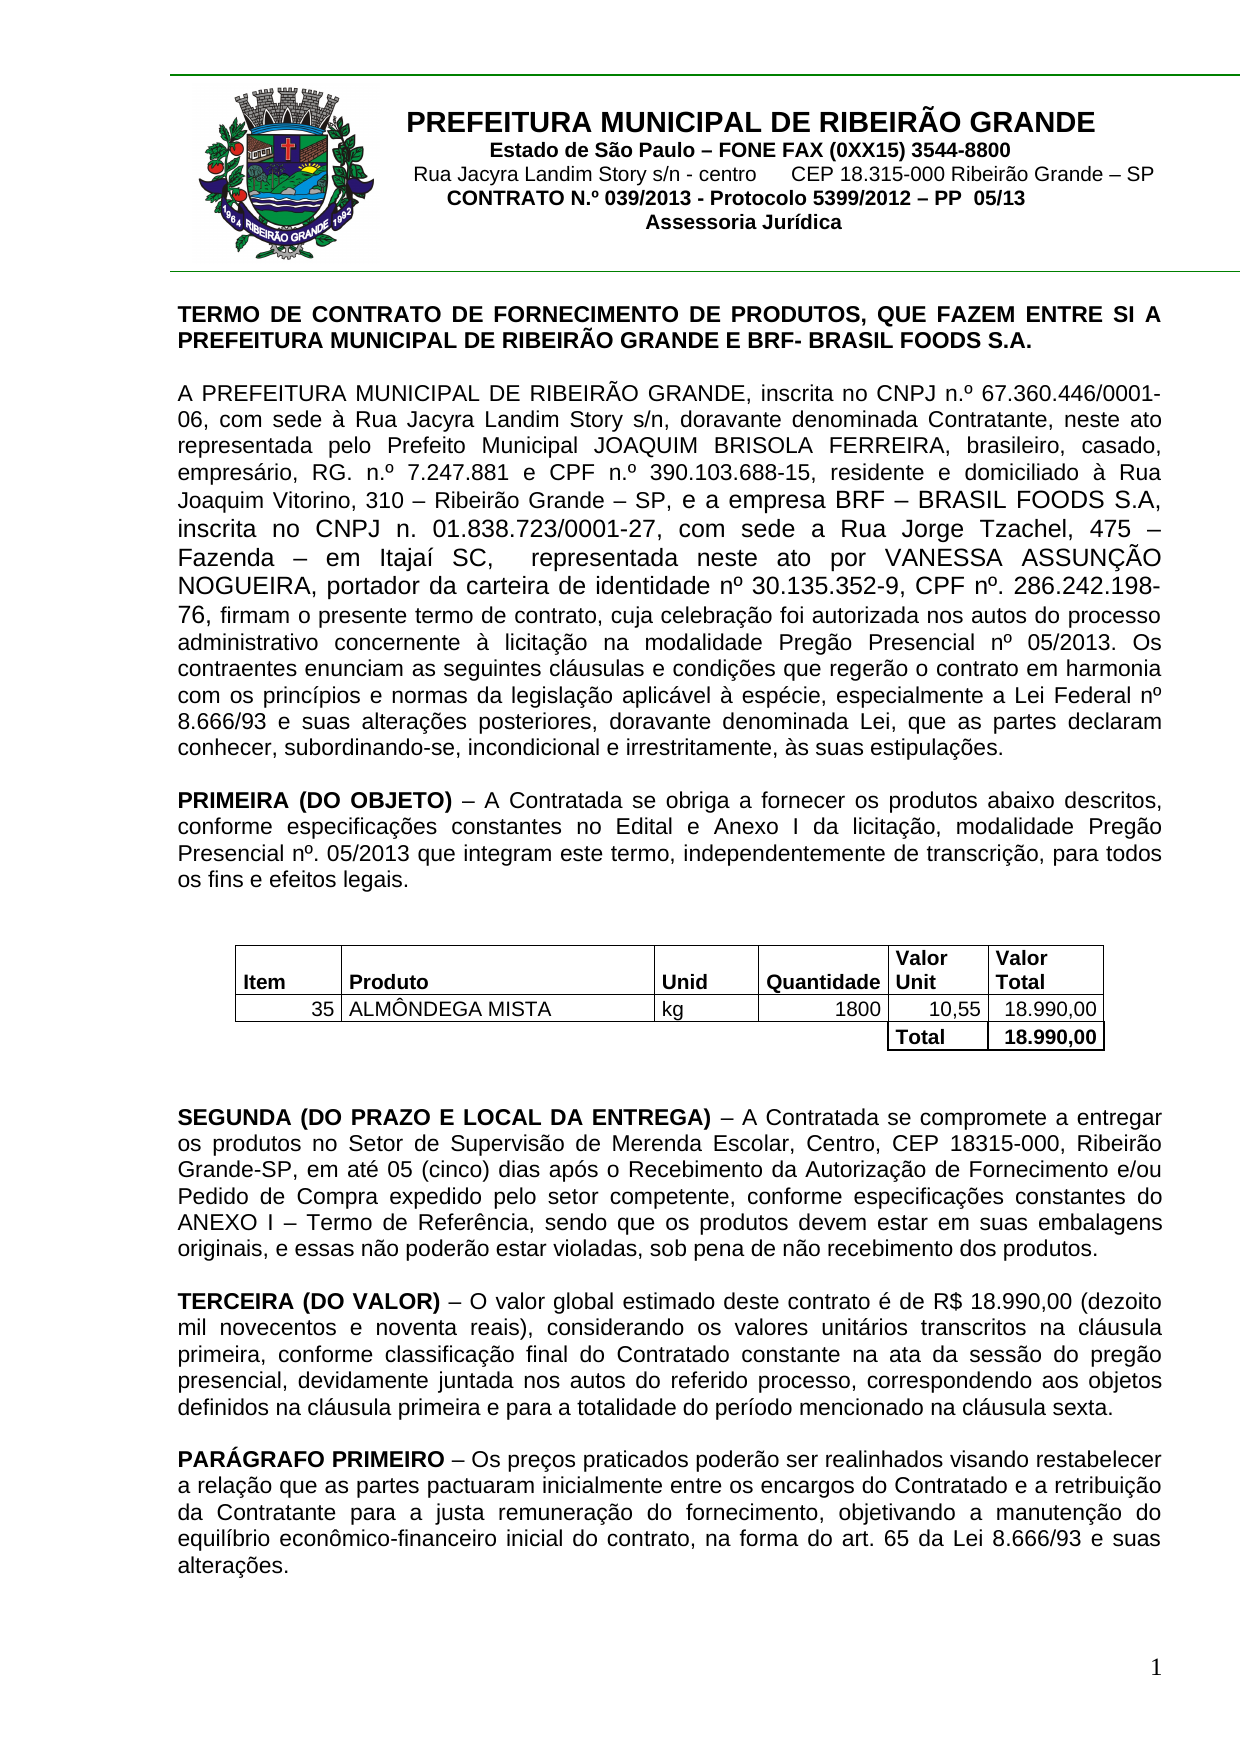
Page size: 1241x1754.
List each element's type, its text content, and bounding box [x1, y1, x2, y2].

text SEGUNDA (DO PRAZO E LOCAL DA ENTREGA) – A Contratada se compromete a entregar os produtos no Setor de Supervisão de Merenda Escolar, Centro, CEP 18315-000, Ribeirão Grande-SP, em até 05 (cinco) dias após o Recebimento da Autorização de Fornecimento e/ou Pedido de Compra expedido pelo setor competente, conforme especificações constantes do ANEXO I – Termo de Referência, sendo que os produtos devem estar em suas embalagens originais, e essas não poderão estar violadas, sob pena de não recebimento dos produtos. [177, 1103, 1163, 1262]
table_cell 18.990,00 [989, 995, 1103, 1021]
text A PREFEITURA MUNICIPAL DE RIBEIRÃO GRANDE, inscrita no CNPJ n.º 67.360.446/0001-06, com sede à Rua Jacyra Landim Story s/n, doravante denominada Contratante, neste ato representada pelo Prefeito Municipal JOAQUIM BRISOLA FERREIRA, brasileiro, casado, empresário, RG. n.º 7.247.881 e CPF n.º 390.103.688-15, residente e domiciliado à Rua Joaquim Vitorino, 310 – Ribeirão Grande – SP, e a empresa BRF – BRASIL FOODS S.A, inscrita no CNPJ n. 01.838.723/0001-27, com sede a Rua Jorge Tzachel, 475 – Fazenda – em Itajaí SC, representada neste ato por VANESSA ASSUNÇÃO NOGUEIRA, portador da carteira de identidade nº 30.135.352-9, CPF nº. 286.242.198-76, firmam o presente termo de contrato, cuja celebração foi autorizada nos autos do processo administrativo concernente à licitação na modalidade Pregão Presencial nº 05/2013. Os contraentes enunciam as seguintes cláusulas e condições que regerão o contrato em harmonia com os princípios e normas da legislação aplicável à espécie, especialmente a Lei Federal nº 8.666/93 e suas alterações posteriores, doravante denominada Lei, que as partes declaram conhecer, subordinando-se, incondicional e irrestritamente, às suas estipulações. [177, 380, 1162, 761]
table_cell [236, 1022, 336, 1049]
table_header Quantidade [759, 946, 888, 994]
text PRIMEIRA (DO OBJETO) – A Contratada se obriga a fornecer os produtos abaixo descritos, conforme especificações constantes no Edital e Anexo I da licitação, modalidade Pregão Presencial nº. 05/2013 que integram este termo, independentemente de transcrição, para todos os fins e efeitos legais. [177, 787, 1163, 892]
text PARÁGRAFO PRIMEIRO – Os preços praticados poderão ser realinhados visando restabelecer a relação que as partes pactuaram inicialmente entre os encargos do Contratado e a retribuição da Contratante para a justa remuneração do fornecimento, objetivando a manutenção do equilíbrio econômico-financeiro inicial do contrato, na forma do art. 65 da Lei 8.666/93 e suas alterações. [177, 1446, 1162, 1578]
table_header Valor Total [989, 946, 1103, 994]
table_header Item [236, 946, 341, 994]
picture [192, 83, 380, 264]
table_cell Total [889, 1022, 987, 1049]
table_cell [336, 1022, 654, 1049]
table_cell 18.990,00 [989, 1022, 1103, 1049]
table_cell [654, 1022, 753, 1049]
text TERMO DE CONTRATO DE FORNECIMENTO DE PRODUTOS, QUE FAZEM ENTRE SI A PREFEITURA MUNICIPAL DE RIBEIRÃO GRANDE E BRF- BRASIL FOODS S.A. [177, 301, 1162, 353]
table_header Valor Unit [889, 946, 988, 994]
table_cell 1800 [759, 995, 888, 1021]
table_cell 10,55 [889, 995, 988, 1021]
table_cell kg [655, 995, 758, 1021]
text TERCEIRA (DO VALOR) – O valor global estimado deste contrato é de R$ 18.990,00 (dezoito mil novecentos e noventa reais), considerando os valores unitários transcritos na cláusula primeira, conforme classificação final do Contratado constante na ata da sessão do pregão presencial, devidamente juntada nos autos do referido processo, correspondendo aos objetos definidos na cláusula primeira e para a totalidade do período mencionado na cláusula sexta. [177, 1288, 1162, 1420]
table_cell 35 [236, 995, 341, 1021]
table_cell [753, 1022, 887, 1049]
table_cell ALMÔNDEGA MISTA [342, 995, 654, 1021]
table_header Unid [655, 946, 758, 994]
table_header Produto [342, 946, 654, 994]
